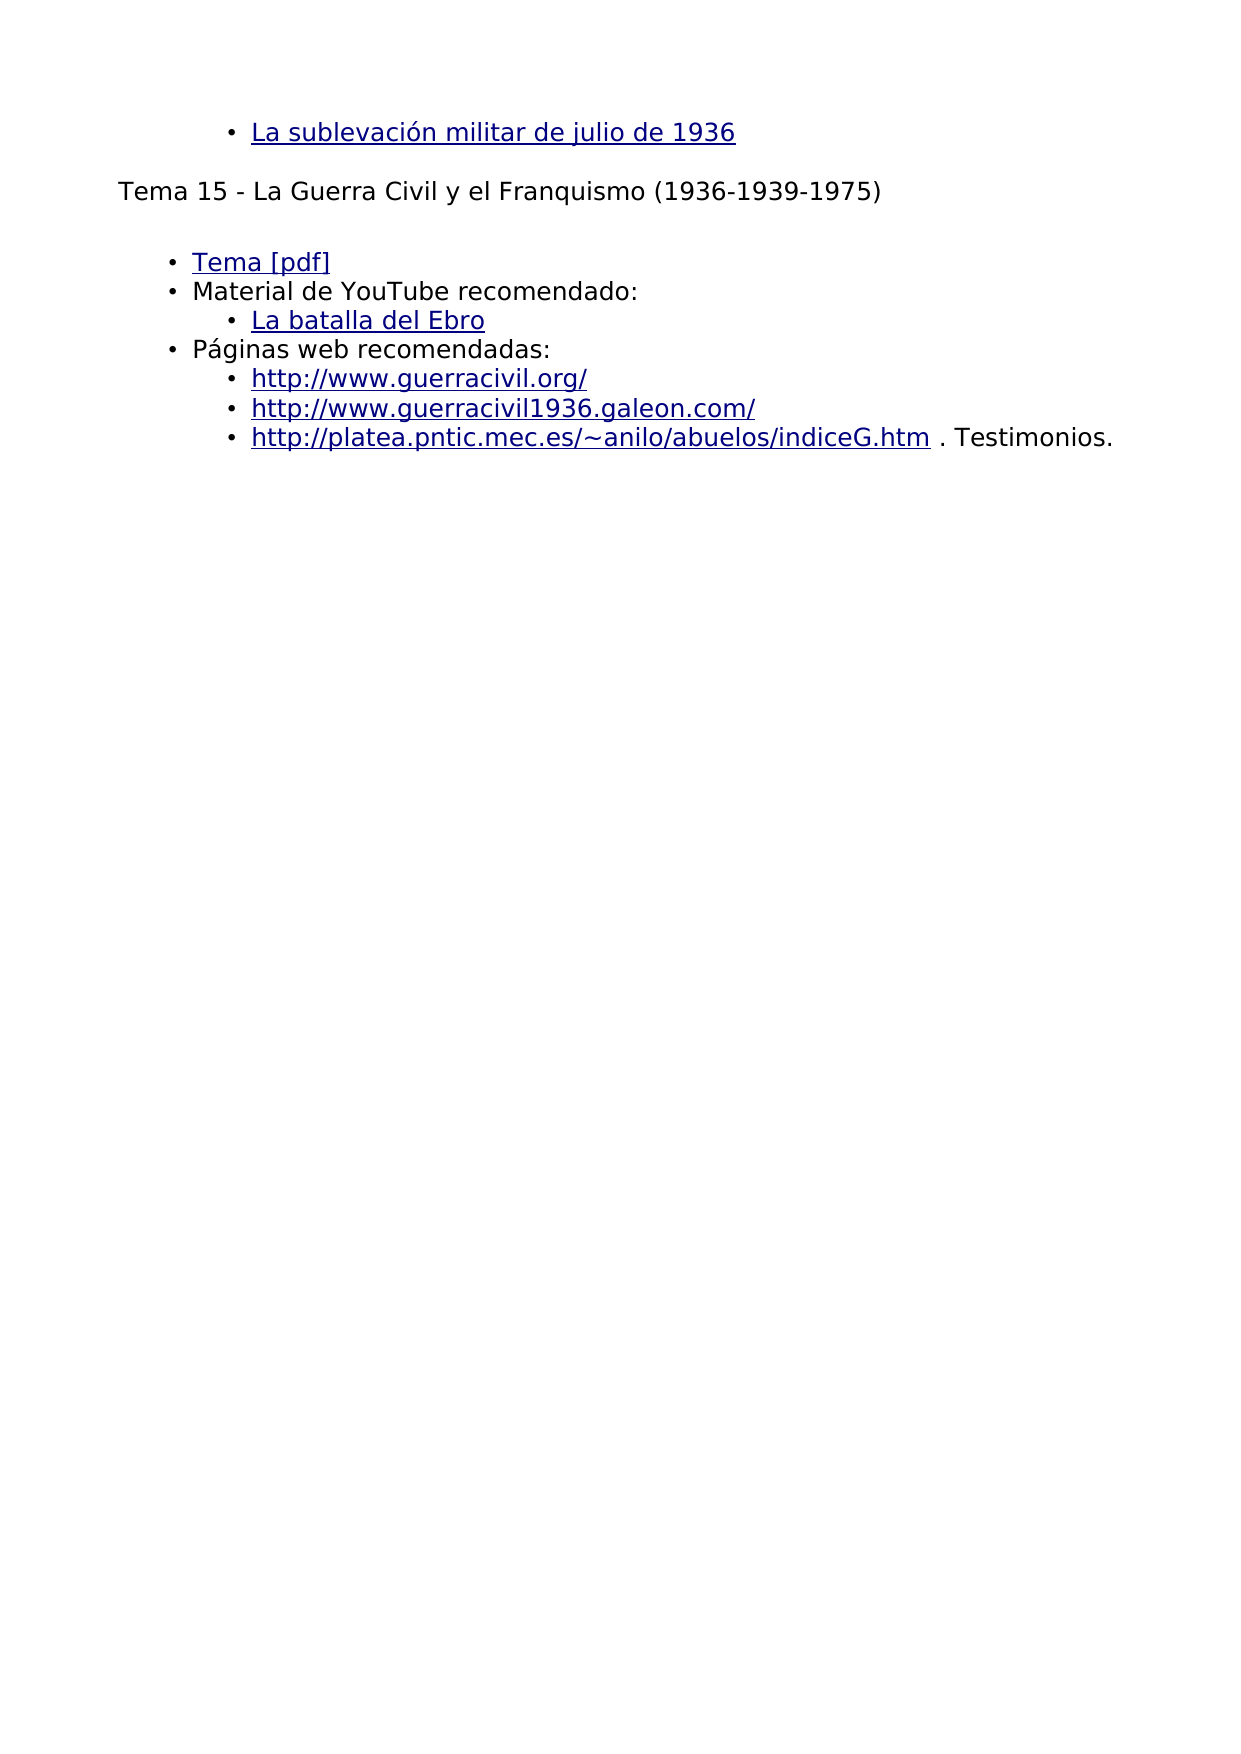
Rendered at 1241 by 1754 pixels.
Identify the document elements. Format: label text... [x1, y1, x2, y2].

list Material de YouTube recomendado: [177, 277, 1122, 306]
list http://www.guerracivil.org/ [236, 364, 1122, 394]
list La batalla del Ebro [236, 306, 1122, 335]
list La sublevación militar de julio de 1936 [236, 118, 1122, 147]
list http://platea.pntic.mec.es/~anilo/abuelos/indiceG.htm . Testimonios. [236, 423, 1122, 452]
list http://www.guerracivil1936.galeon.com/ [236, 394, 1122, 423]
list Páginas web recomendadas: [177, 335, 1122, 364]
list Tema [pdf] [177, 248, 1122, 277]
text Tema 15 - La Guerra Civil y el Franquismo (1936-1939-1975) [118, 177, 1122, 206]
